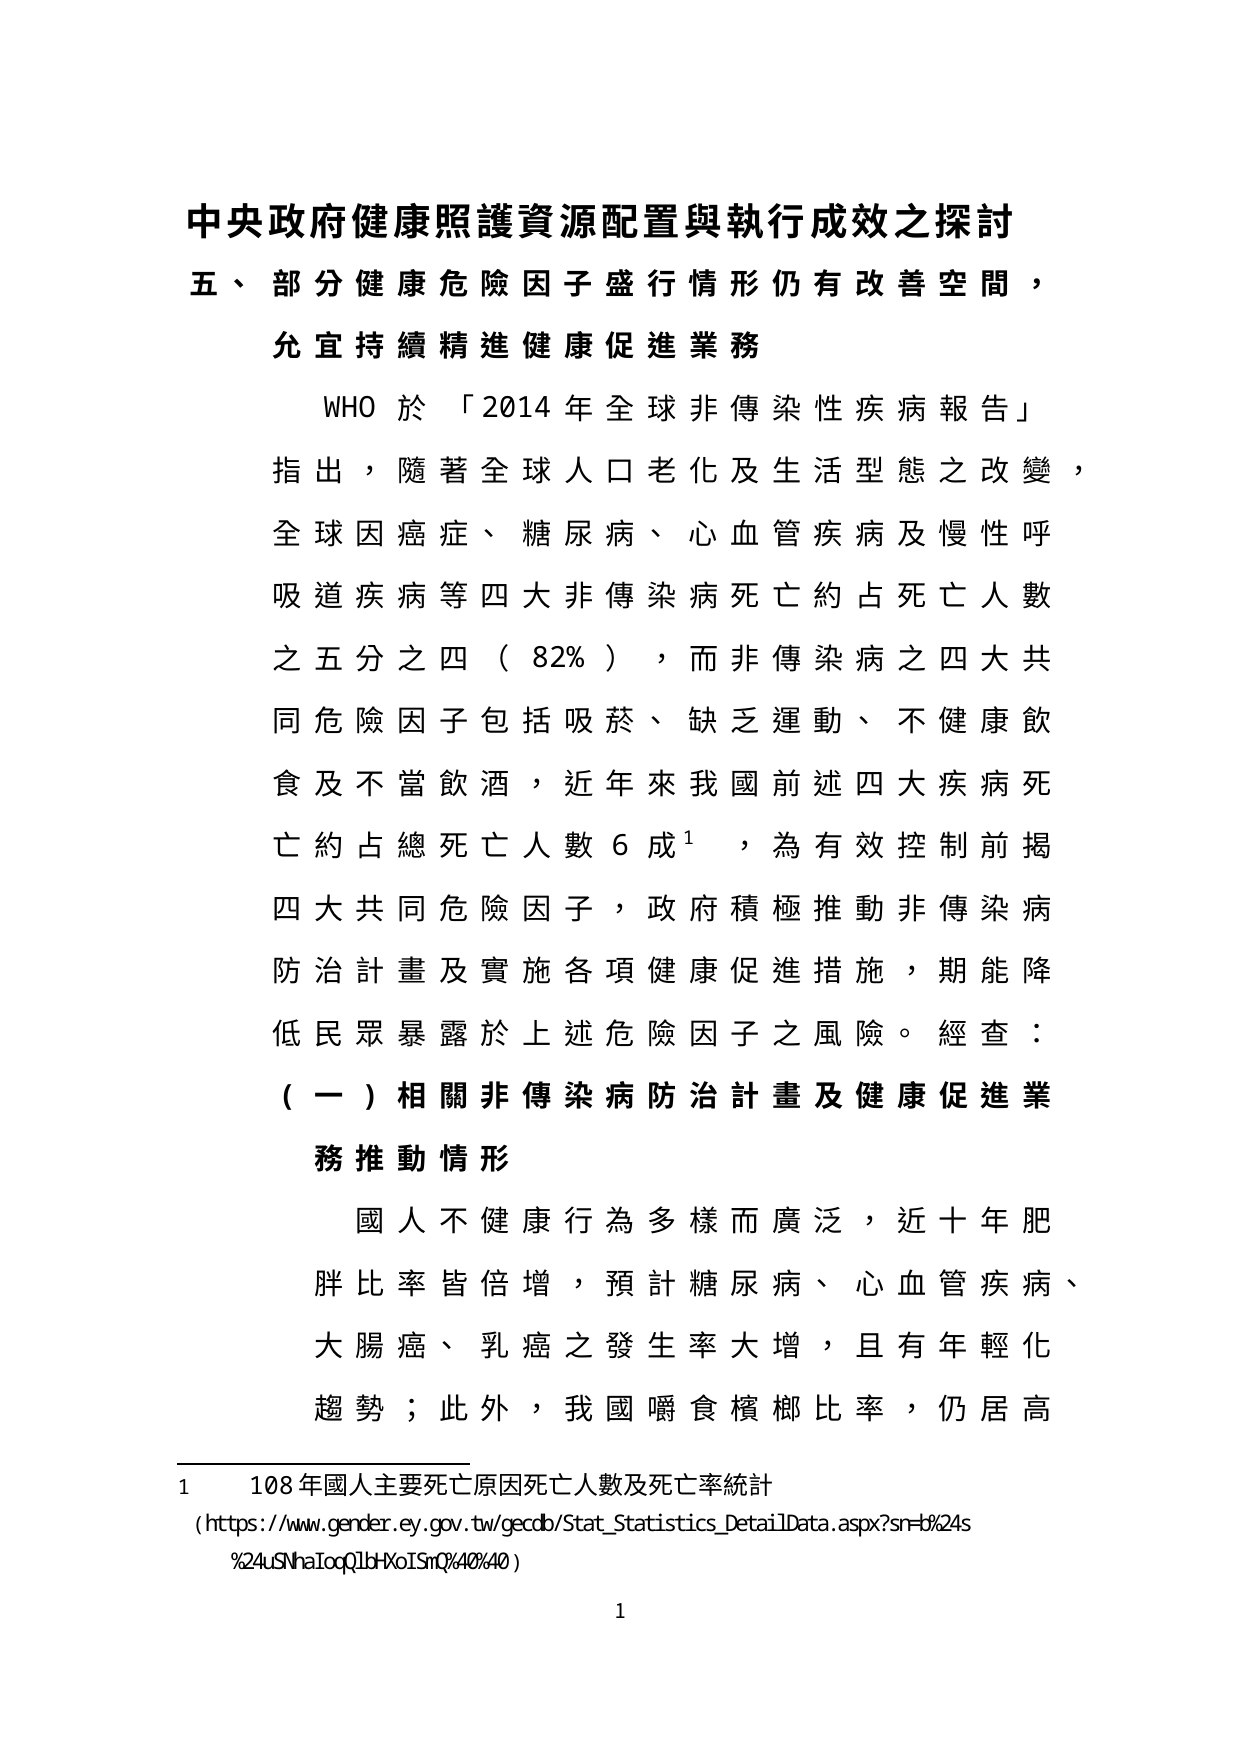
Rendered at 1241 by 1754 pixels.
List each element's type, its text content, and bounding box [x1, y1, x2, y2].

text 國人不健康行為多樣而廣泛，近十年肥胖比率皆倍增，預計糖尿病、心血管疾病、大腸癌、乳癌之發生率大增，且有年輕化趨勢；此外，我國嚼食檳榔比率，仍居高難下，不健康之生活型態為非傳染性疾病之主要成因，有鑒於此，衛福部近4年度(106至109年度)投注公務預算及菸品健康福利捐經費達375.96億元(詳表3-5-1)，建構全方位之非傳染病防治系統，推動非傳染病防治業務，包括結合相關部會進行源頭防治，辦理成人預防保健及4種癌症篩檢之預防保健服務、強化癌症、糖尿病及腎臟病等重要非傳染病之疾病管理，並積極改善部分區域及族群健康不平等落差，持續宣導戒菸、節酒、戒檳榔、均衡飲食、規律運動、維持理想體重、控制血壓、血糖、血脂肪以及定期篩檢等健康促進活動，期減少非傳染病對國人健康威脅及醫療成本負擔。 [271, 1177, 1058, 1427]
text (https://www.gender.ey.gov.tw/gecdb/Stat_Statistics_DetailData.aspx?sn=b%24s%24uSNhaIoqQlbHXoISmQ%40%40) [192, 1502, 1063, 1577]
text WHO於「2014年全球非傳染性疾病報告」指出，隨著全球人口老化及生活型態之改變，全球因癌症、糖尿病、心血管疾病及慢性呼吸道疾病等四大非傳染病死亡約占死亡人數之五分之四（82%），而非傳染病之四大共同危險因子包括吸菸、缺乏運動、不健康飲食及不當飲酒，近年來我國前述四大疾病死亡約占總死亡人數6成，為有效控制前揭四大共同危險因子，政府積極推動非傳染病防治計畫及實施各項健康促進措施，期能降低民眾暴露於上述危險因子之風險。經查： [242, 365, 1058, 1052]
text 五、部分健康危險因子盛行情形仍有改善空間，允宜持續精進健康促進業務 [183, 240, 1058, 365]
text (一)相關非傳染病防治計畫及健康促進業務推動情形 [242, 1052, 1058, 1177]
text 108年國人主要死亡原因死亡人數及死亡率統計 [177, 1464, 1063, 1502]
text 中央政府健康照護資源配置與執行成效之探討 [183, 177, 1058, 240]
